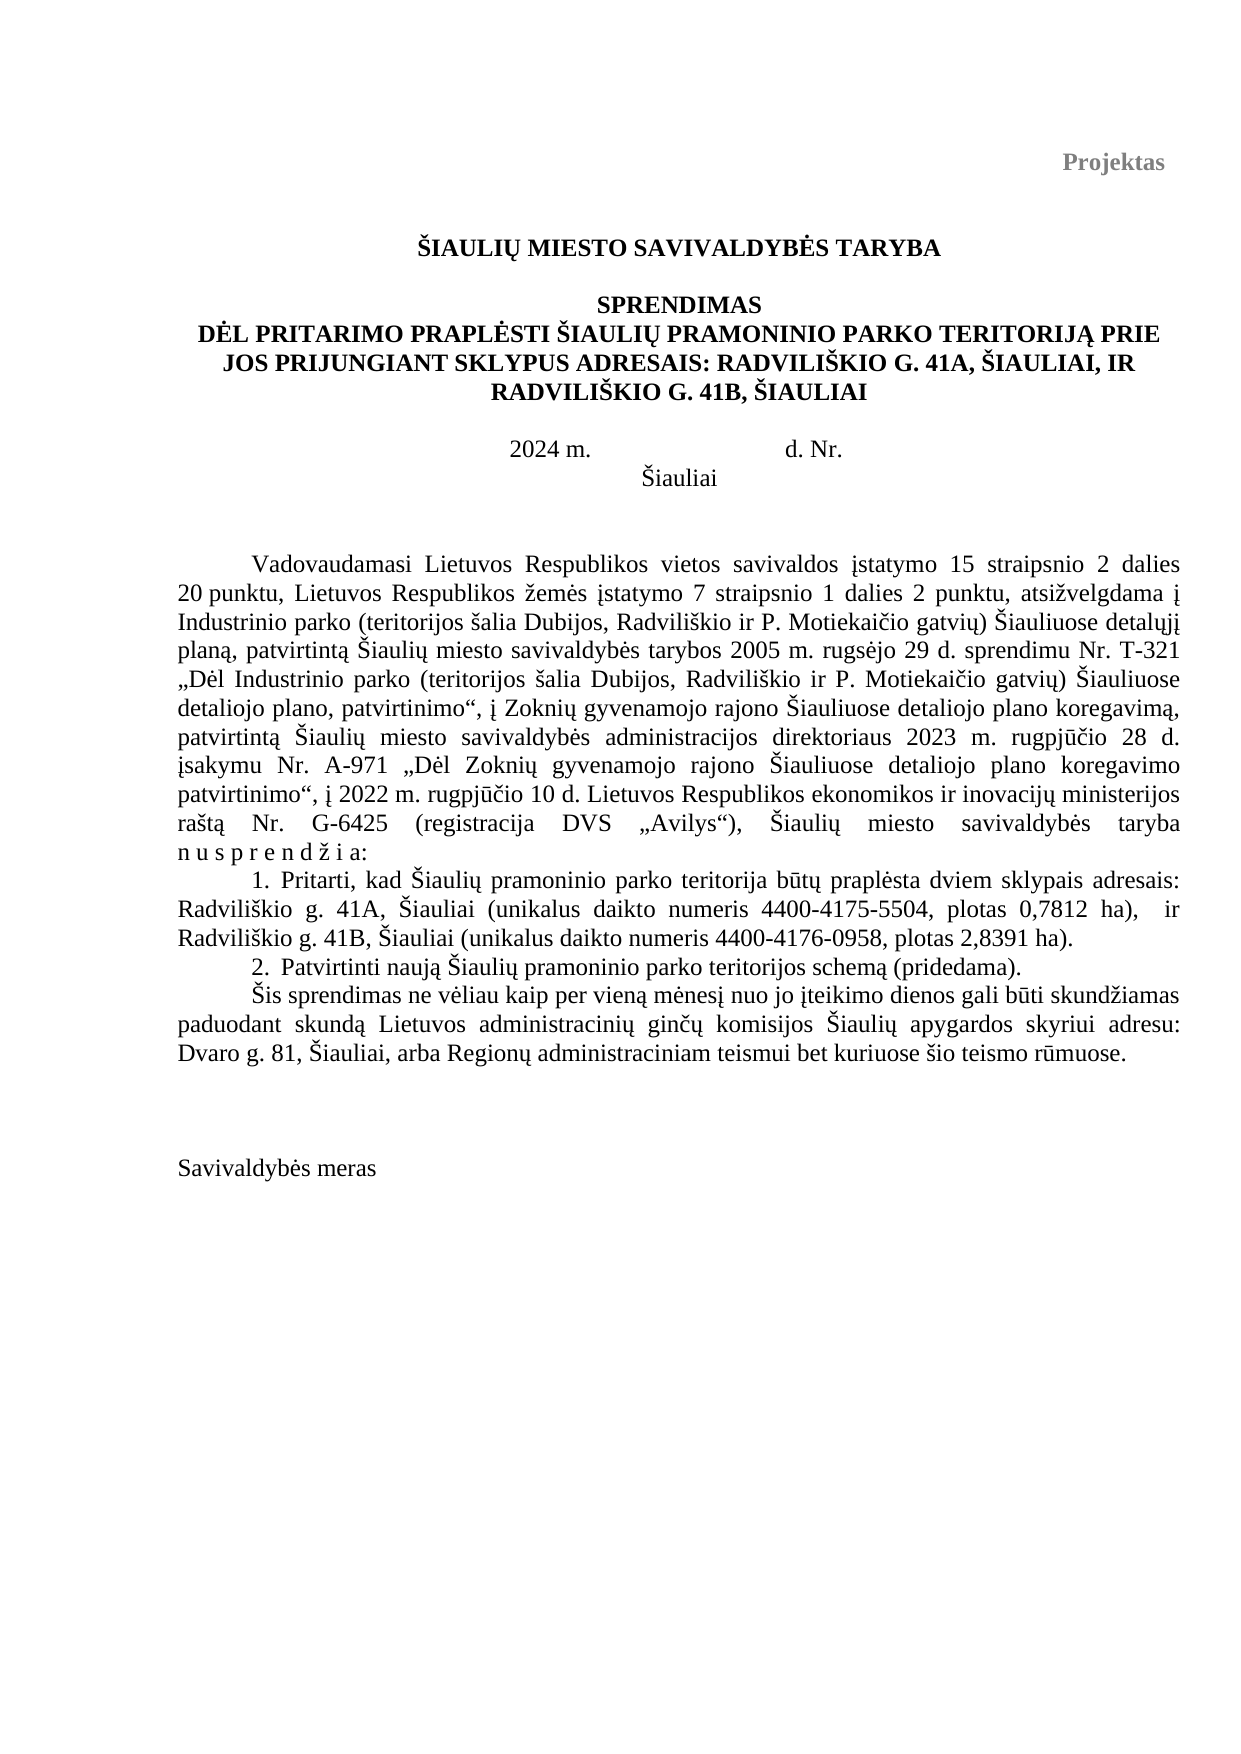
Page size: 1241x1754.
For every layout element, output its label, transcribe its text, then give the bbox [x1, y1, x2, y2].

text Šiauliai [177, 463, 1181, 492]
text 1. Pritarti, kad Šiaulių pramoninio parko teritorija būtų praplėsta dviem sklypais adresais: Radviliškio g. 41A, Šiauliai (unikalus daikto numeris 4400-4175-5504, plotas 0,7812 ha), ir Radviliškio g. 41B, Šiauliai (unikalus daikto numeris 4400-4176-0958, plotas 2,8391 ha). [177, 866, 1181, 952]
text DĖL PRITARIMO PRAPLĖSTI ŠIAULIŲ PRAMONINIO PARKO TERITORIJĄ PRIE JOS PRIJUNGIANT SKLYPUS ADRESAIS: RADVILIŠKIO G. 41A, ŠIAULIAI, IR RADVILIŠKIO G. 41B, ŠIAULIAI [177, 319, 1181, 406]
text ŠIAULIŲ MIESTO SAVIVALDYBĖS TARYBA [177, 233, 1181, 262]
text Vadovaudamasi Lietuvos Respublikos vietos savivaldos įstatymo 15 straipsnio 2 dalies 20 punktu, Lietuvos Respublikos žemės įstatymo 7 straipsnio 1 dalies 2 punktu, atsižvelgdama į Industrinio parko (teritorijos šalia Dubijos, Radviliškio ir P. Motiekaičio gatvių) Šiauliuose detalųjį planą, patvirtintą Šiaulių miesto savivaldybės tarybos 2005 m. rugsėjo 29 d. sprendimu Nr. T-321 „Dėl Industrinio parko (teritorijos šalia Dubijos, Radviliškio ir P. Motiekaičio gatvių) Šiauliuose detaliojo plano, patvirtinimo“, į Zoknių gyvenamojo rajono Šiauliuose detaliojo plano koregavimą, patvirtintą Šiaulių miesto savivaldybės administracijos direktoriaus 2023 m. rugpjūčio 28 d. įsakymu Nr. A-971 „Dėl Zoknių gyvenamojo rajono Šiauliuose detaliojo plano koregavimo patvirtinimo“, į 2022 m. rugpjūčio 10 d. Lietuvos Respublikos ekonomikos ir inovacijų ministerijos raštą Nr. G-6425 (registracija DVS „Avilys“), Šiaulių miesto savivaldybės taryba nusprendžia: [177, 549, 1181, 866]
text Savivaldybės meras [177, 1153, 1181, 1182]
text SPRENDIMAS [177, 291, 1181, 319]
text 2024 m. d. Nr. [177, 434, 1181, 463]
text Šis sprendimas ne vėliau kaip per vieną mėnesį nuo jo įteikimo dienos gali būti skundžiamas paduodant skundą Lietuvos administracinių ginčų komisijos Šiaulių apygardos skyriui adresu: Dvaro g. 81, Šiauliai, arba Regionų administraciniam teismui bet kuriuose šio teismo rūmuose. [177, 981, 1181, 1067]
text 2. Patvirtinti naują Šiaulių pramoninio parko teritorijos schemą (pridedama). [177, 952, 1181, 981]
text Projektas [177, 147, 1181, 176]
